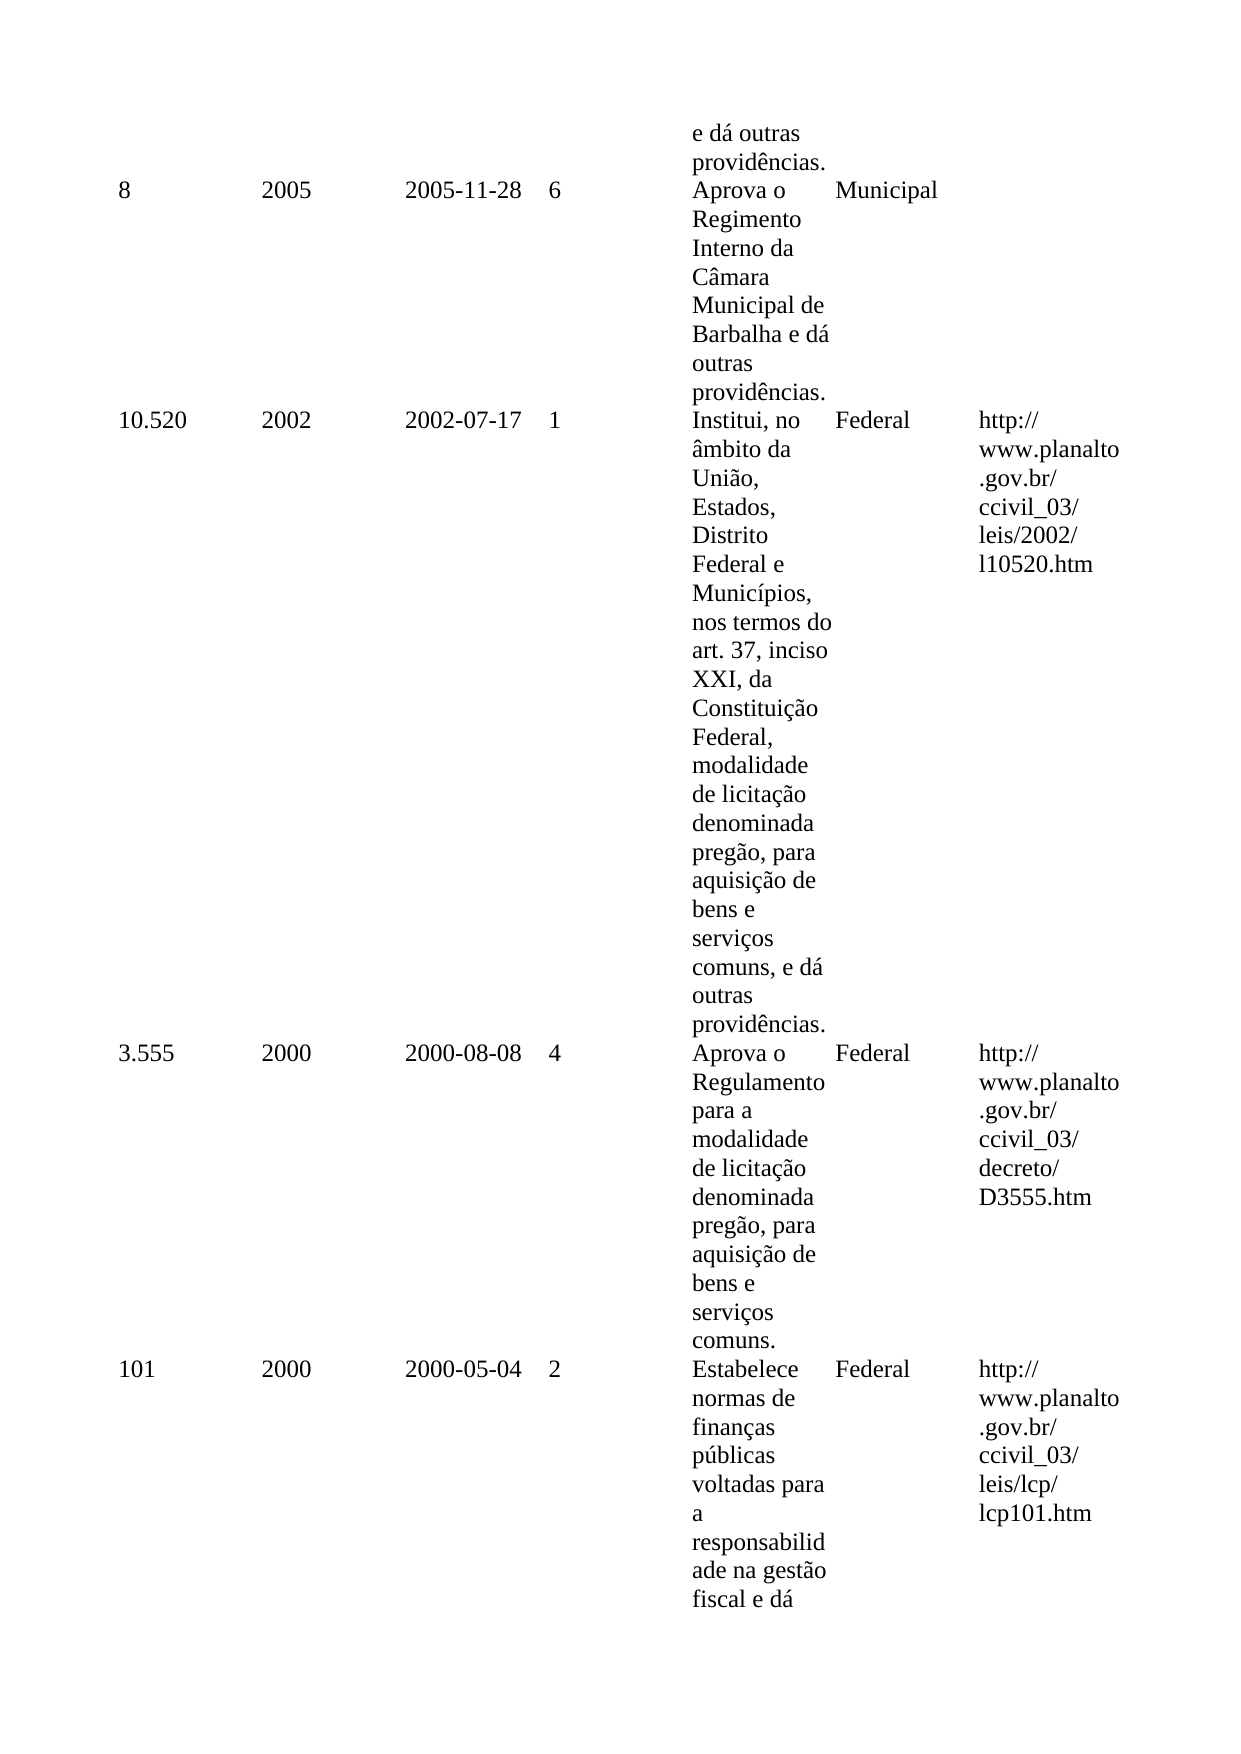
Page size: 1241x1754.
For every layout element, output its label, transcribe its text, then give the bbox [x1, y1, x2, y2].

table_cell Aprova o Regulamento para a modalidade de licitação denominada pregão, para aquisição de bens e serviços comuns. [692, 1038, 835, 1354]
table_cell Estabelece normas de finanças públicas voltadas para a responsabilidade na gestão fiscal e dá [692, 1354, 835, 1613]
table_cell [835, 118, 979, 176]
table_cell 2000 [261, 1354, 405, 1613]
table_cell 2000 [261, 1038, 405, 1354]
table_cell 101 [118, 1354, 261, 1613]
table_cell 2005 [261, 176, 405, 406]
table_cell [979, 118, 1122, 176]
table_cell Federal [835, 1354, 979, 1613]
table_cell 2002-07-17 [405, 406, 548, 1038]
table_cell 2005-11-28 [405, 176, 548, 406]
table_cell [261, 118, 405, 176]
table_cell [118, 118, 261, 176]
table_cell 8 [118, 176, 261, 406]
table_cell http://www.planalto.gov.br/ccivil_03/leis/2002/l10520.htm [979, 406, 1122, 1038]
table_cell Aprova o Regimento Interno da Câmara Municipal de Barbalha e dá outras providências. [692, 176, 835, 406]
table_cell [979, 176, 1122, 406]
table_cell 1 [548, 406, 692, 1038]
table_cell 2000-08-08 [405, 1038, 548, 1354]
table_cell 3.555 [118, 1038, 261, 1354]
table_cell 4 [548, 1038, 692, 1354]
table_cell e dá outras providências. [692, 118, 835, 176]
table_cell Institui, no âmbito da União, Estados, Distrito Federal e Municípios, nos termos do art. 37, inciso XXI, da Constituição Federal, modalidade de licitação denominada pregão, para aquisição de bens e serviços comuns, e dá outras providências. [692, 406, 835, 1038]
table_cell http://www.planalto.gov.br/ccivil_03/decreto/D3555.htm [979, 1038, 1122, 1354]
table_cell http://www.planalto.gov.br/ccivil_03/leis/lcp/lcp101.htm [979, 1354, 1122, 1613]
table_cell 2000-05-04 [405, 1354, 548, 1613]
table_cell 2 [548, 1354, 692, 1613]
table_cell [405, 118, 548, 176]
table_cell Federal [835, 406, 979, 1038]
table_cell 6 [548, 176, 692, 406]
table_cell 10.520 [118, 406, 261, 1038]
table_cell Federal [835, 1038, 979, 1354]
table_cell Municipal [835, 176, 979, 406]
table_cell [548, 118, 692, 176]
table_cell 2002 [261, 406, 405, 1038]
